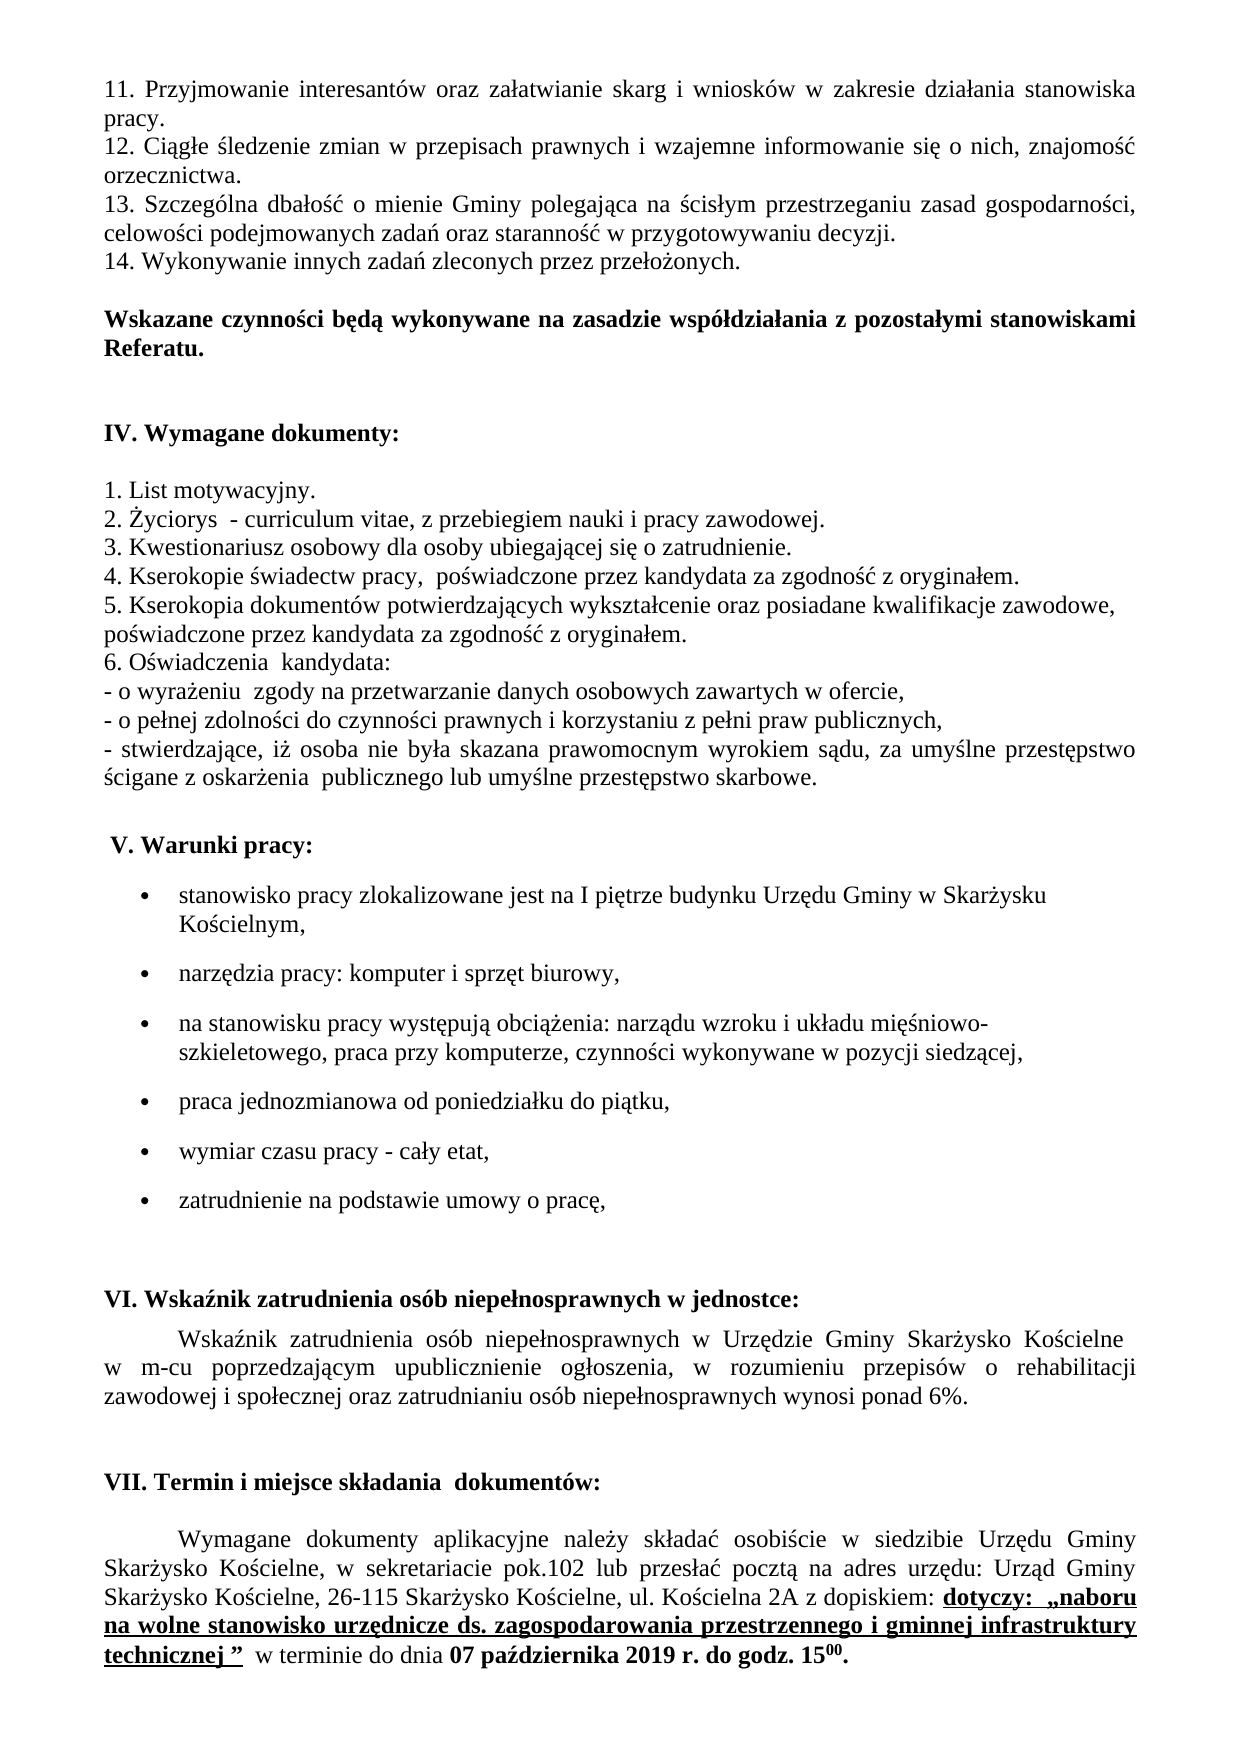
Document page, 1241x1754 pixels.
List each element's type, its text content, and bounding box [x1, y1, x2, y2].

text - o pełnej zdolności do czynności prawnych i korzystaniu z pełni praw publicznych, [103, 705, 1137, 734]
text V. Warunki pracy: [103, 830, 1137, 859]
list narzędzia pracy: komputer i sprzęt biurowy, [141, 958, 1137, 987]
list zatrudnienie na podstawie umowy o pracę, [141, 1185, 1137, 1214]
text VII. Termin i miejsce składania dokumentów: [103, 1467, 1137, 1495]
list praca jednozmianowa od poniedziałku do piątku, [141, 1086, 1137, 1115]
text 13. Szczególna dbałość o mienie Gminy polegająca na ścisłym przestrzeganiu zasad gospodarności, celowości podejmowanych zadań oraz staranność w przygotowywaniu decyzji. [103, 189, 1137, 246]
text 1. List motywacyjny. [0, 475, 1137, 504]
text Wskazane czynności będą wykonywane na zasadzie współdziałania z pozostałymi stanowiskami Referatu. [103, 304, 1137, 361]
text - stwierdzające, iż osoba nie była skazana prawomocnym wyrokiem sądu, za umyślne przestępstwo ścigane z oskarżenia publicznego lub umyślne przestępstwo skarbowe. [103, 734, 1137, 791]
text Wymagane dokumenty aplikacyjne należy składać osobiście w siedzibie Urzędu Gminy Skarżysko Kościelne, w sekretariacie pok.102 lub przesłać pocztą na adres urzędu: Urząd Gminy Skarżysko Kościelne, 26-115 Skarżysko Kościelne, ul. Kościelna 2A z dopiskiem: dotyczy: „naboru na wolne stanowisko urzędnicze ds. zagospodarowania przestrzennego i gminnej infrastruktury [103, 1524, 1137, 1635]
text VI. Wskaźnik zatrudnienia osób niepełnosprawnych w jednostce: [103, 1284, 1137, 1313]
text 3. Kwestionariusz osobowy dla osoby ubiegającej się o zatrudnienie. [0, 532, 1137, 561]
list na stanowisku pracy występują obciążenia: narządu wzroku i układu mięśniowo-szkieletowego, praca przy komputerze, czynności wykonywane w pozycji siedzącej, [141, 1008, 1137, 1065]
text 12. Ciągłe śledzenie zmian w przepisach prawnych i wzajemne informowanie się o nich, znajomość orzecznictwa. [103, 131, 1137, 189]
text Wskaźnik zatrudnienia osób niepełnosprawnych w Urzędzie Gminy Skarżysko Kościelne w m-cu poprzedzającym upublicznienie ogłoszenia, w rozumieniu przepisów o rehabilitacji zawodowej i społecznej oraz zatrudnianiu osób niepełnosprawnych wynosi ponad 6%. [103, 1324, 1137, 1410]
text 4. Kserokopie świadectw pracy, poświadczone przez kandydata za zgodność z oryginałem. [0, 561, 1137, 590]
text 5. Kserokopia dokumentów potwierdzających wykształcenie oraz posiadane kwalifikacje zawodowe, poświadczone przez kandydata za zgodność z oryginałem. [47, 590, 1137, 647]
text 2. Życiorys - curriculum vitae, z przebiegiem nauki i pracy zawodowej. [0, 504, 1137, 532]
list stanowisko pracy zlokalizowane jest na I piętrze budynku Urzędu Gminy w Skarżysku Kościelnym, [141, 880, 1137, 937]
text IV. Wymagane dokumenty: [103, 418, 1137, 447]
text 11. Przyjmowanie interesantów oraz załatwianie skarg i wniosków w zakresie działania stanowiska pracy. [103, 74, 1137, 131]
text technicznej ” w terminie do dnia 07 października 2019 r. do godz. 1500. [103, 1636, 1137, 1670]
list wymiar czasu pracy - cały etat, [141, 1136, 1137, 1164]
text 6. Oświadczenia kandydata: [47, 647, 1137, 676]
text - o wyrażeniu zgody na przetwarzanie danych osobowych zawartych w ofercie, [103, 676, 1137, 705]
text 14. Wykonywanie innych zadań zleconych przez przełożonych. [103, 246, 1137, 275]
